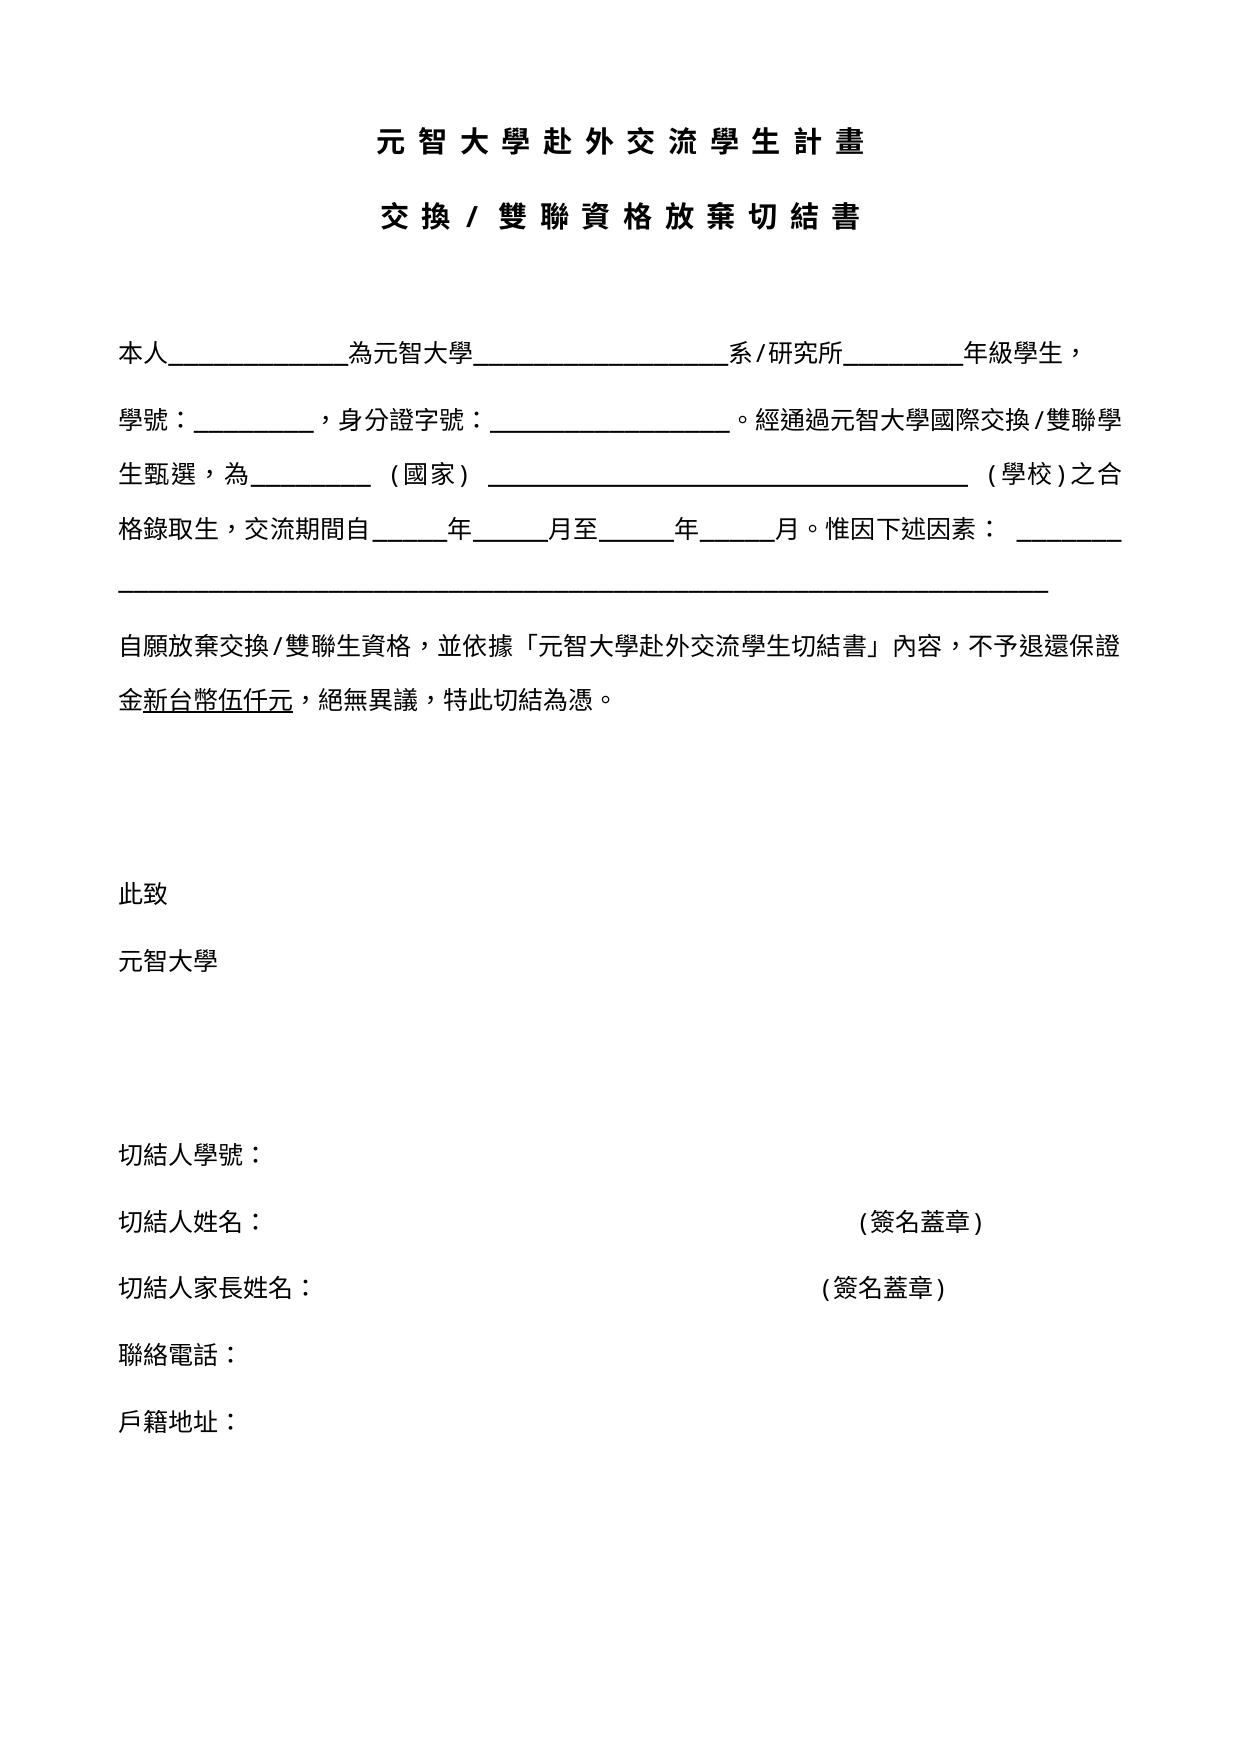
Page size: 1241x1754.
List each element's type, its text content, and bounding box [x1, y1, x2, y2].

text 戶籍地址： [118, 1403, 1122, 1439]
text 切結人家長姓名： (簽名蓋章) [118, 1269, 1122, 1305]
text 切結人姓名： (簽名蓋章) [118, 1202, 1122, 1238]
text 此致 [118, 874, 1122, 911]
text 元 智 大 學 赴 外 交 流 學 生 計 畫 [118, 118, 1122, 160]
text 切結人學號： [118, 1135, 1122, 1171]
text 本人____________為元智大學_________________系/研究所________年級學生， [118, 334, 1122, 370]
text 聯絡電話： [118, 1336, 1122, 1372]
text 學號：________，身分證字號：________________。經通過元智大學國際交換/雙聯學生甄選，為________ (國家) ________________________________ (學校)之合格錄取生，交流期間自_____年_____月至_____年_____月。惟因下述因素： _____________________________________________________________________ [118, 401, 1122, 597]
text 交 換 / 雙 聯 資 格 放 棄 切 結 書 [118, 194, 1122, 236]
text 自願放棄交換/雙聯生資格，並依據「元智大學赴外交流學生切結書」內容，不予退還保證金新台幣伍仟元，絕無異議，特此切結為憑。 [118, 626, 1122, 717]
text 元智大學 [118, 941, 1122, 977]
